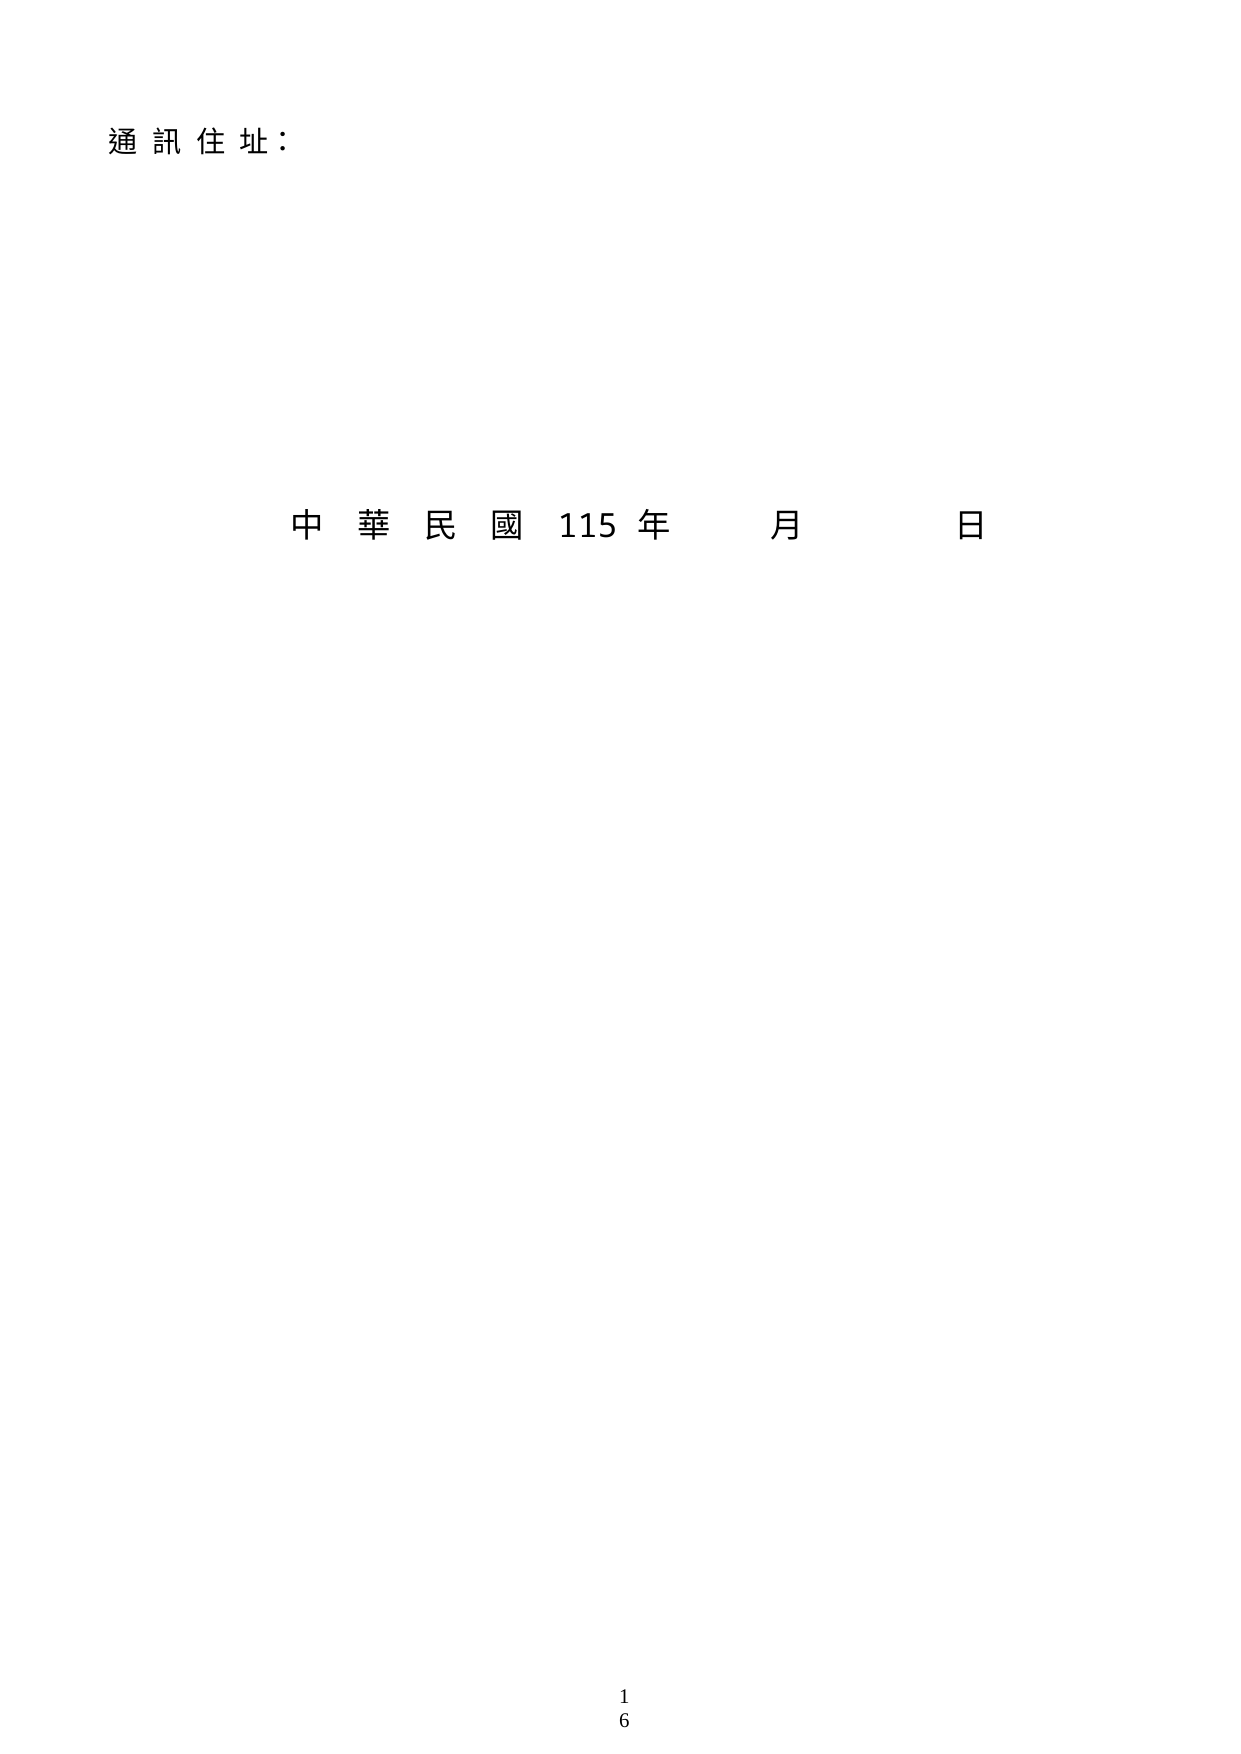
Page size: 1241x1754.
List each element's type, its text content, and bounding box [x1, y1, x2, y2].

text 通 訊 住 址： [108, 98, 1169, 161]
text 中 華 民 國 115 年 月 日 [108, 511, 1169, 544]
